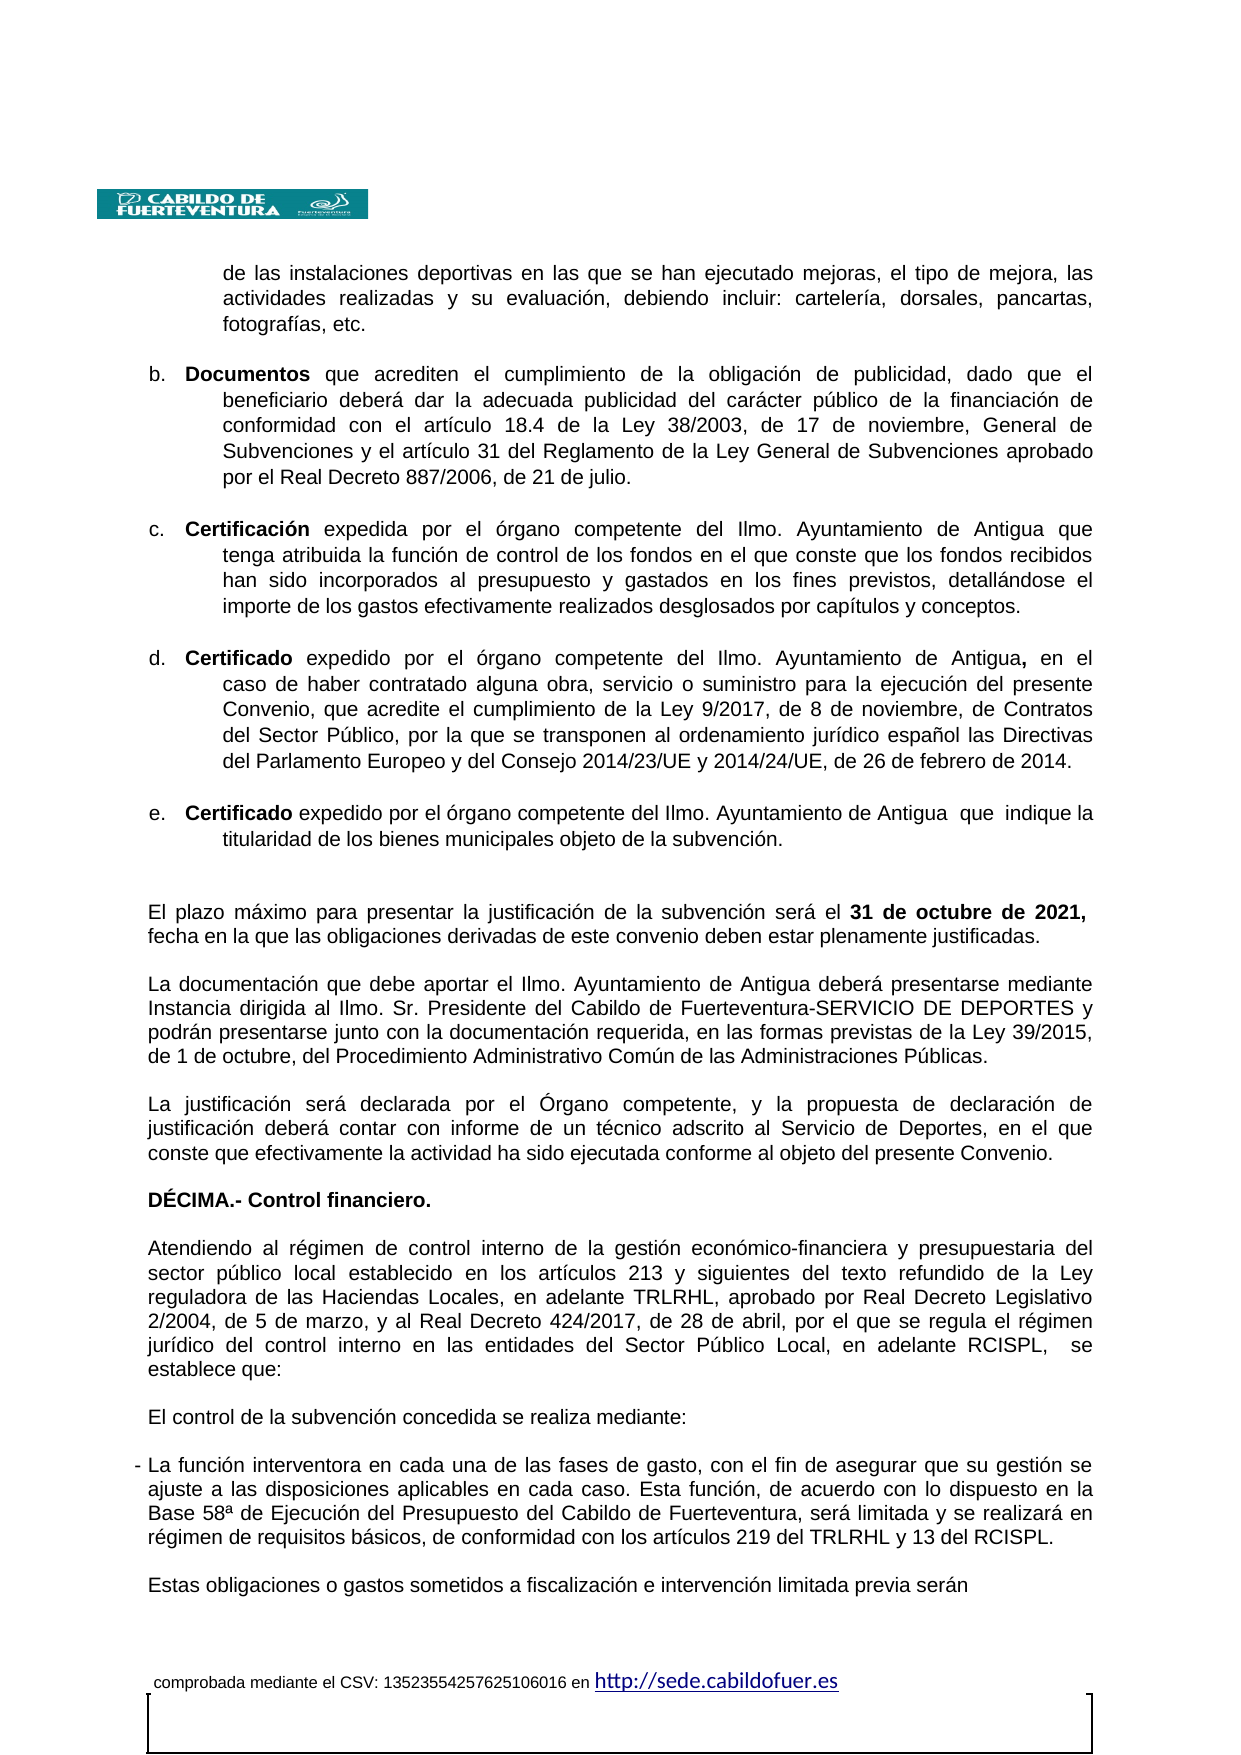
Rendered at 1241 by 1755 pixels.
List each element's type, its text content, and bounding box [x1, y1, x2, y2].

subtitle DÉCIMA.- Control financiero. [148, 1188, 1107, 1212]
text Estas obligaciones o gastos sometidos a fiscalización e intervención limitada previa serán [148, 1573, 1107, 1597]
text La documentación que debe aportar el Ilmo. Ayuntamiento de Antigua deberá presentarse mediante Instancia dirigida al Ilmo. Sr. Presidente del Cabildo de Fuerteventura-SERVICIO DE DEPORTES y podrán presentarse junto con la documentación requerida, en las formas previstas de la Ley 39/2015, de 1 de octubre, del Procedimiento Administrativo Común de las Administraciones Públicas. [148, 972, 1093, 1068]
text El control de la subvención concedida se realiza mediante: [148, 1405, 1107, 1429]
list La función interventora en cada una de las fases de gasto, con el fin de asegurar que su gestión se ajuste a las disposiciones aplicables en cada caso. Esta función, de acuerdo con lo dispuesto en la Base 58ª de Ejecución del Presupuesto del Cabildo de Fuerteventura, será limitada y se realizará en régimen de requisitos básicos, de conformidad con los artículos 219 del TRLRHL y 13 del RCISPL. [134, 1453, 1093, 1549]
text de las instalaciones deportivas en las que se han ejecutado mejoras, el tipo de mejora, las actividades realizadas y su evaluación, debiendo incluir: cartelería, dorsales, pancartas, fotografías, etc. [223, 260, 1093, 336]
picture [97, 189, 369, 219]
text La justificación será declarada por el Órgano competente, y la propuesta de declaración de justificación deberá contar con informe de un técnico adscrito al Servicio de Deportes, en el que conste que efectivamente la actividad ha sido ejecutada conforme al objeto del presente Convenio. [148, 1092, 1093, 1164]
list Certificado expedido por el órgano competente del Ilmo. Ayuntamiento de Antigua que indique la titularidad de los bienes municipales objeto de la subvención. [149, 801, 1093, 850]
text El plazo máximo para presentar la justificación de la subvención será el 31 de octubre de 2021, [148, 900, 1107, 924]
text fecha en la que las obligaciones derivadas de este convenio deben estar plenamente justificadas. [148, 924, 1107, 948]
list Certificado expedido por el órgano competente del Ilmo. Ayuntamiento de Antigua, en el caso de haber contratado alguna obra, servicio o suministro para la ejecución del presente Convenio, que acredite el cumplimiento de la Ley 9/2017, de 8 de noviembre, de Contratos del Sector Público, por la que se transponen al ordenamiento jurídico español las Directivas del Parlamento Europeo y del Consejo 2014/23/UE y 2014/24/UE, de 26 de febrero de 2014. [149, 646, 1093, 773]
list Certificación expedida por el órgano competente del Ilmo. Ayuntamiento de Antigua que tenga atribuida la función de control de los fondos en el que conste que los fondos recibidos han sido incorporados al presupuesto y gastados en los fines previstos, detallándose el importe de los gastos efectivamente realizados desglosados por capítulos y conceptos. [149, 517, 1093, 618]
text Atendiendo al régimen de control interno de la gestión económico-financiera y presupuestaria del sector público local establecido en los artículos 213 y siguientes del texto refundido de la Ley reguladora de las Haciendas Locales, en adelante TRLRHL, aprobado por Real Decreto Legislativo 2/2004, de 5 de marzo, y al Real Decreto 424/2017, de 28 de abril, por el que se regula el régimen jurídico del control interno en las entidades del Sector Público Local, en adelante RCISPL, se establece que: [148, 1236, 1093, 1381]
list Documentos que acrediten el cumplimiento de la obligación de publicidad, dado que el beneficiario deberá dar la adecuada publicidad del carácter público de la financiación de conformidad con el artículo 18.4 de la Ley 38/2003, de 17 de noviembre, General de Subvenciones y el artículo 31 del Reglamento de la Ley General de Subvenciones aprobado por el Real Decreto 887/2006, de 21 de julio. [149, 362, 1093, 489]
